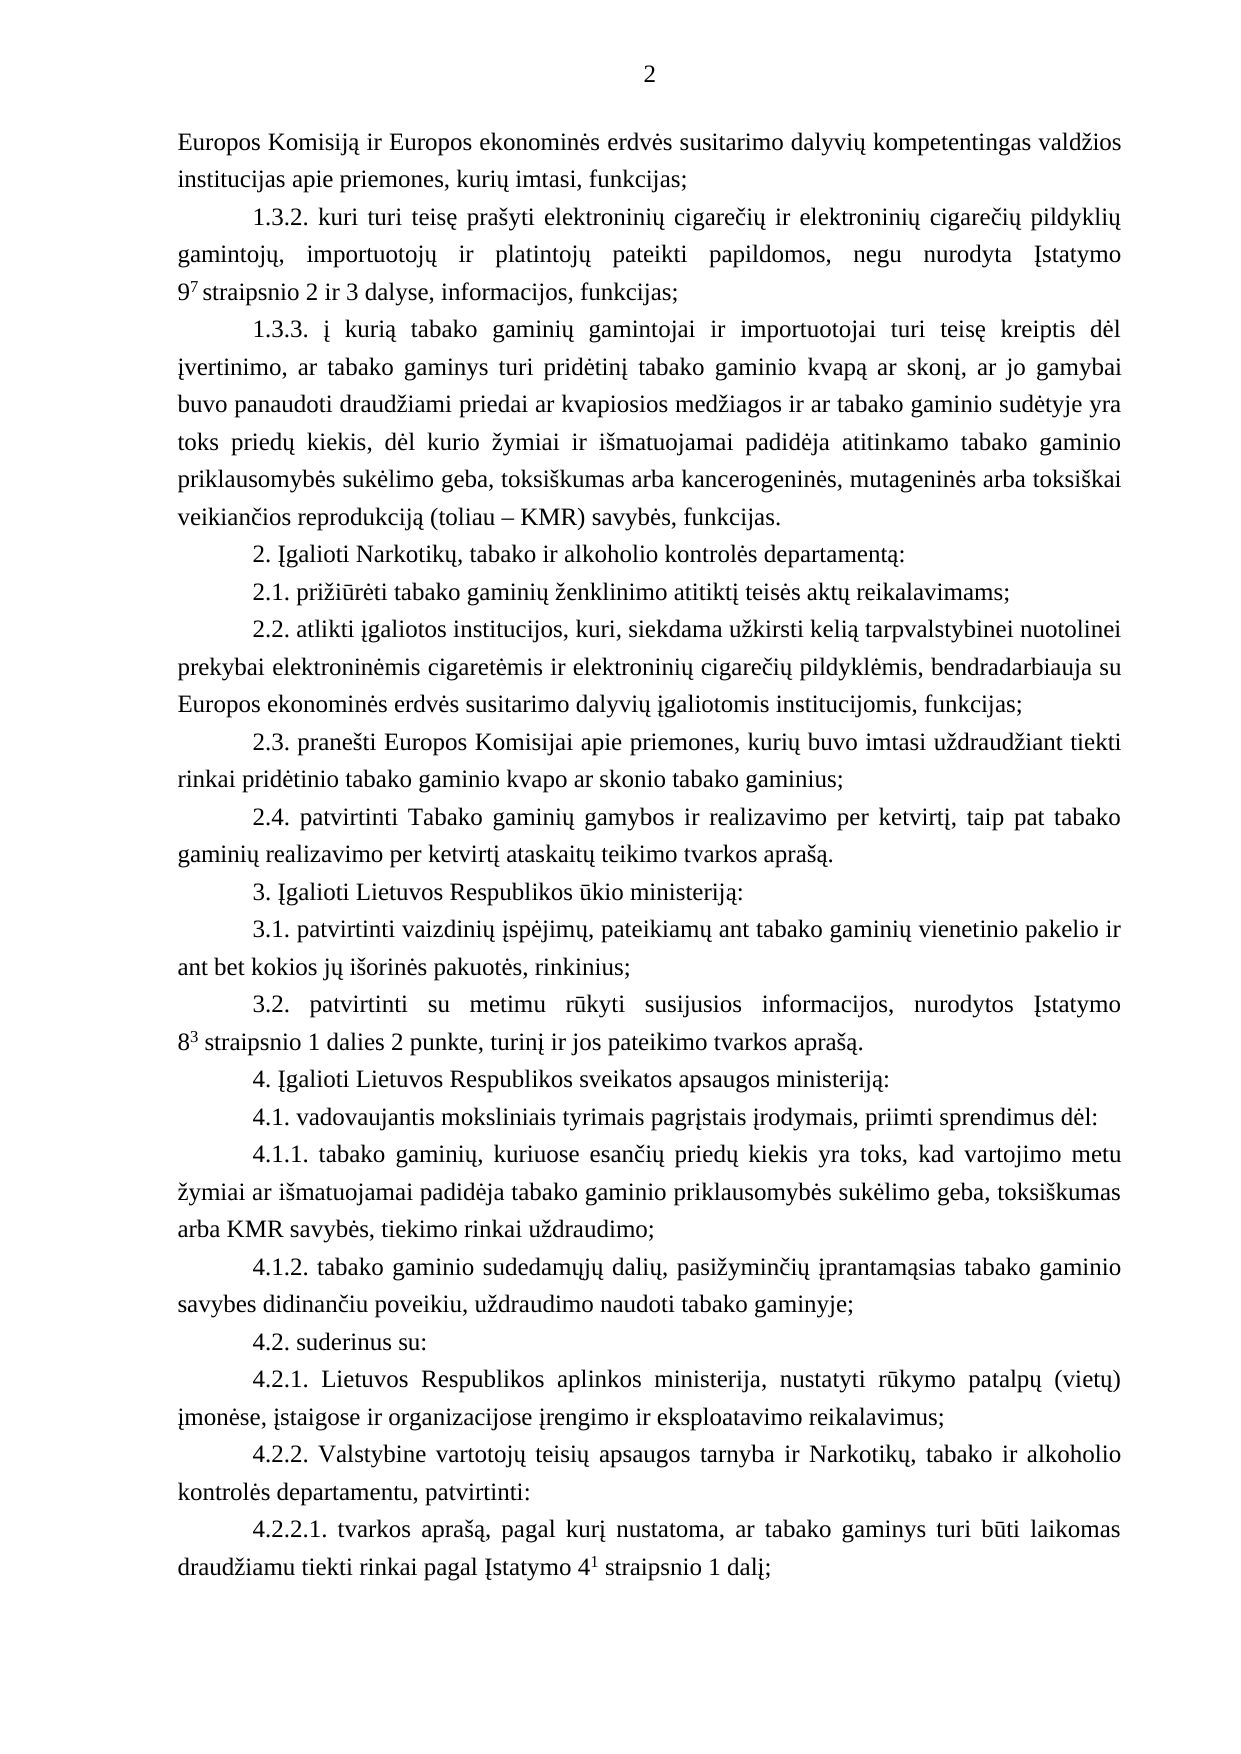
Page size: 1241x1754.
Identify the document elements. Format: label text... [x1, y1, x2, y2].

text 3. Įgalioti Lietuvos Respublikos ūkio ministeriją: [177, 868, 1122, 906]
text 2.1. prižiūrėti tabako gaminių ženklinimo atitiktį teisės aktų reikalavimams; [177, 568, 1122, 606]
text Europos Komisiją ir Europos ekonominės erdvės susitarimo dalyvių kompetentingas valdžios institucijas apie priemones, kurių imtasi, funkcijas; [177, 118, 1122, 193]
text 2.4. patvirtinti Tabako gaminių gamybos ir realizavimo per ketvirtį, taip pat tabako gaminių realizavimo per ketvirtį ataskaitų teikimo tvarkos aprašą. [177, 793, 1122, 868]
text 4.2.1. Lietuvos Respublikos aplinkos ministerija, nustatyti rūkymo patalpų (vietų) įmonėse, įstaigose ir organizacijose įrengimo ir eksploatavimo reikalavimus; [177, 1356, 1122, 1431]
text 4.2.2.1. tvarkos aprašą, pagal kurį nustatoma, ar tabako gaminys turi būti laikomas draudžiamu tiekti rinkai pagal Įstatymo 41 straipsnio 1 dalį; [177, 1506, 1122, 1581]
text 1.3.2. kuri turi teisę prašyti elektroninių cigarečių ir elektroninių cigarečių pildyklių gamintojų, importuotojų ir platintojų pateikti papildomos, negu nurodyta Įstatymo 97 straipsnio 2 ir 3 dalyse, informacijos, funkcijas; [177, 193, 1122, 306]
text 4.2. suderinus su: [177, 1318, 1122, 1356]
text 3.2. patvirtinti su metimu rūkyti susijusios informacijos, nurodytos Įstatymo 83 straipsnio 1 dalies 2 punkte, turinį ir jos pateikimo tvarkos aprašą. [177, 981, 1122, 1056]
text 4.1.2. tabako gaminio sudedamųjų dalių, pasižyminčių įprantamąsias tabako gaminio savybes didinančiu poveikiu, uždraudimo naudoti tabako gaminyje; [177, 1243, 1122, 1318]
text 4.1. vadovaujantis moksliniais tyrimais pagrįstais įrodymais, priimti sprendimus dėl: [177, 1093, 1122, 1131]
text 4. Įgalioti Lietuvos Respublikos sveikatos apsaugos ministeriją: [177, 1056, 1122, 1093]
text 3.1. patvirtinti vaizdinių įspėjimų, pateikiamų ant tabako gaminių vienetinio pakelio ir ant bet kokios jų išorinės pakuotės, rinkinius; [177, 906, 1122, 981]
text 2.2. atlikti įgaliotos institucijos, kuri, siekdama užkirsti kelią tarpvalstybinei nuotolinei prekybai elektroninėmis cigaretėmis ir elektroninių cigarečių pildyklėmis, bendradarbiauja su Europos ekonominės erdvės susitarimo dalyvių įgaliotomis institucijomis, funkcijas; [177, 606, 1122, 718]
text 1.3.3. į kurią tabako gaminių gamintojai ir importuotojai turi teisę kreiptis dėl įvertinimo, ar tabako gaminys turi pridėtinį tabako gaminio kvapą ar skonį, ar jo gamybai buvo panaudoti draudžiami priedai ar kvapiosios medžiagos ir ar tabako gaminio sudėtyje yra toks priedų kiekis, dėl kurio žymiai ir išmatuojamai padidėja atitinkamo tabako gaminio priklausomybės sukėlimo geba, toksiškumas arba kancerogeninės, mutageninės arba toksiškai veikiančios reprodukciją (toliau – KMR) savybės, funkcijas. [177, 306, 1122, 531]
text 2. Įgalioti Narkotikų, tabako ir alkoholio kontrolės departamentą: [177, 531, 1122, 568]
text 4.1.1. tabako gaminių, kuriuose esančių priedų kiekis yra toks, kad vartojimo metu žymiai ar išmatuojamai padidėja tabako gaminio priklausomybės sukėlimo geba, toksiškumas arba KMR savybės, tiekimo rinkai uždraudimo; [177, 1131, 1122, 1243]
text 2.3. pranešti Europos Komisijai apie priemones, kurių buvo imtasi uždraudžiant tiekti rinkai pridėtinio tabako gaminio kvapo ar skonio tabako gaminius; [177, 718, 1122, 793]
text 4.2.2. Valstybine vartotojų teisių apsaugos tarnyba ir Narkotikų, tabako ir alkoholio kontrolės departamentu, patvirtinti: [177, 1431, 1122, 1506]
